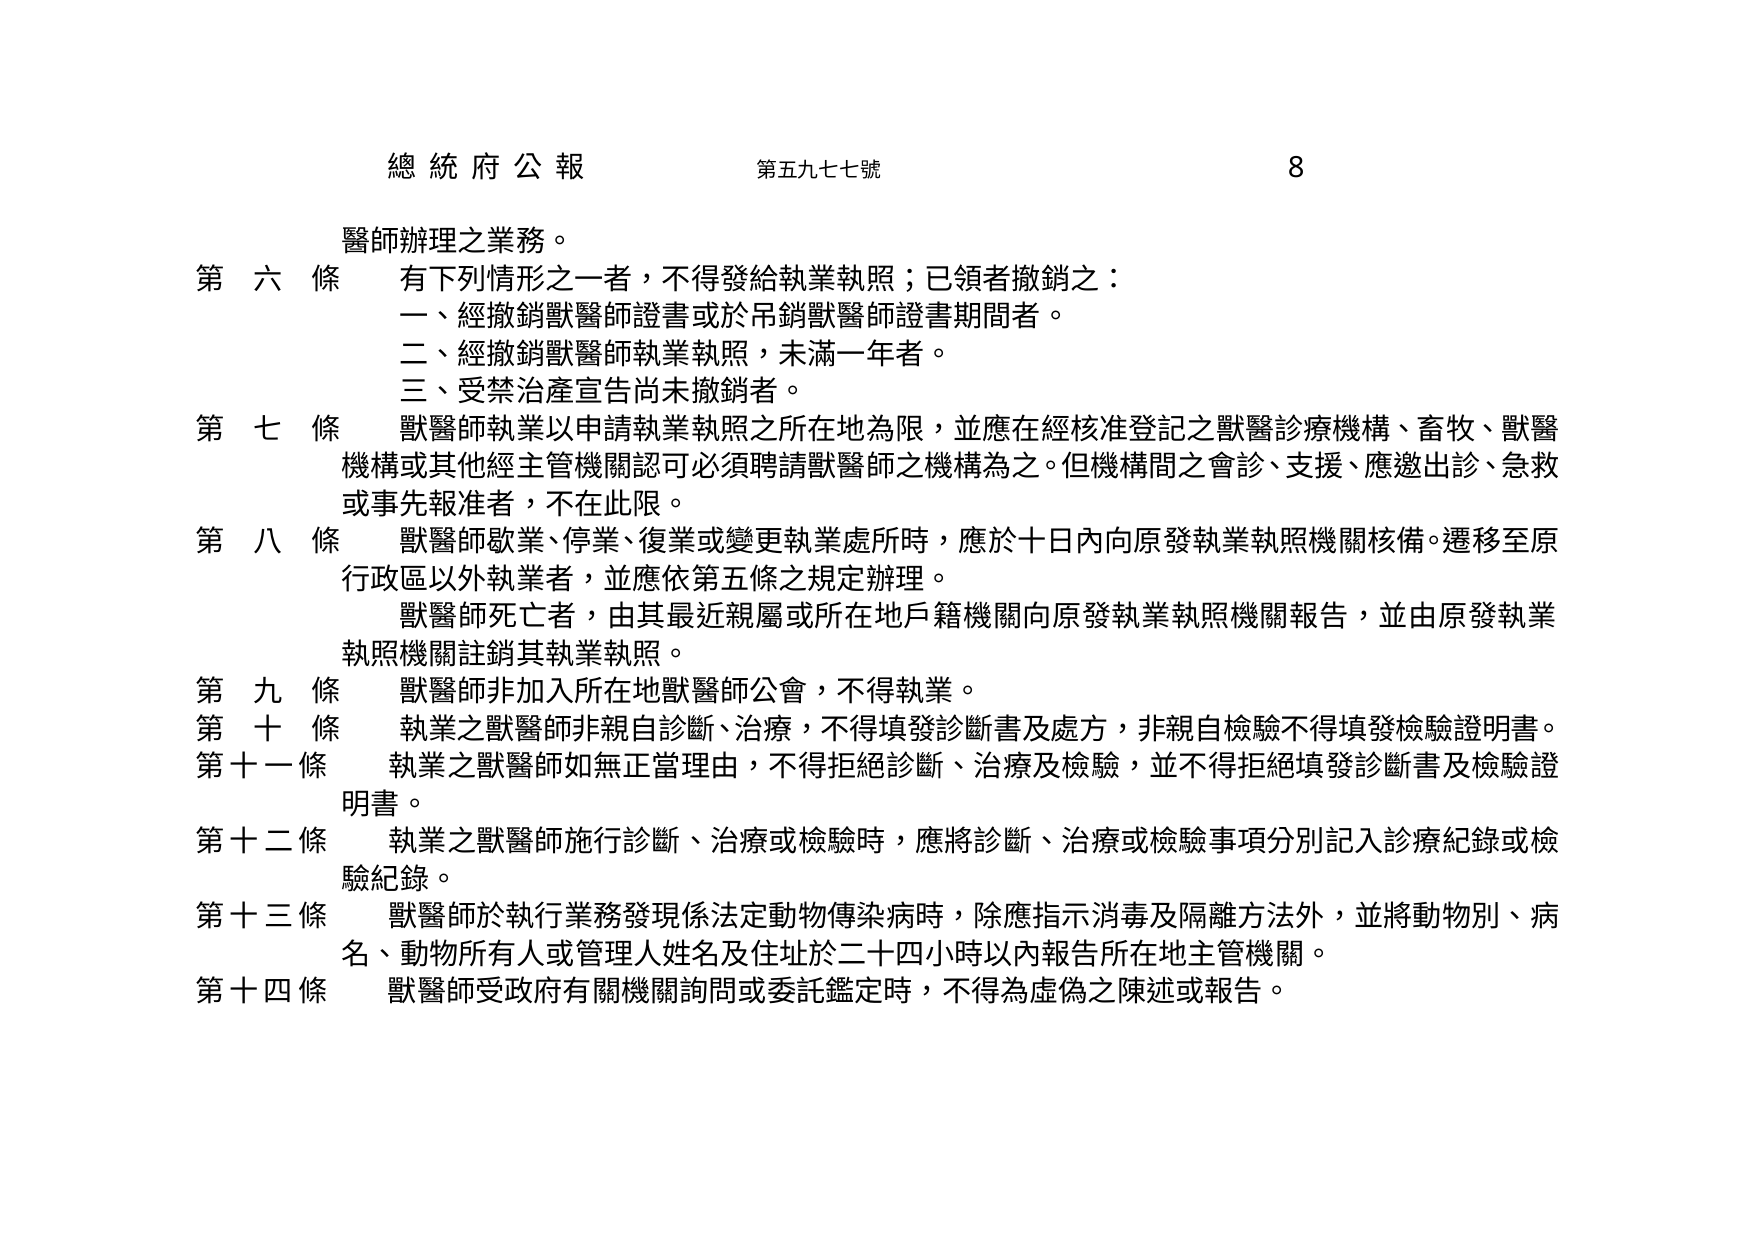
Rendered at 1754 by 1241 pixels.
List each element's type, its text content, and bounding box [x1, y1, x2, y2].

text 第十二條 執業之獸醫師施行診斷、治療或檢驗時，應將診斷、治療或檢驗事項分別記入診療紀錄或檢驗紀錄。 [195, 822, 1559, 897]
text 三、受禁治產宣告尚未撤銷者。 [399, 372, 1559, 409]
text 第 九 條 獸醫師非加入所在地獸醫師公會，不得執業。 [195, 672, 1559, 709]
text 第 六 條 有下列情形之一者，不得發給執業執照；已領者撤銷之： [195, 259, 1559, 297]
text 一、經撤銷獸醫師證書或於吊銷獸醫師證書期間者。 [399, 297, 1559, 334]
text 獸醫師死亡者，由其最近親屬或所在地戶籍機關向原發執業執照機關報告，並由原發執業執照機關註銷其執業執照。 [341, 597, 1559, 672]
text 第十三條 獸醫師於執行業務發現係法定動物傳染病時，除應指示消毒及隔離方法外，並將動物別、病名、動物所有人或管理人姓名及住址於二十四小時以內報告所在地主管機關。 [195, 897, 1559, 972]
text 第十一條 執業之獸醫師如無正當理由，不得拒絕診斷、治療及檢驗，並不得拒絕填發診斷書及檢驗證明書。 [195, 747, 1559, 822]
text 第 十 條 執業之獸醫師非親自診斷、治療，不得填發診斷書及處方，非親自檢驗不得填發檢驗證明書。 [195, 709, 1559, 747]
text 第 七 條 獸醫師執業以申請執業執照之所在地為限，並應在經核准登記之獸醫診療機構、畜牧、獸醫機構或其他經主管機關認可必須聘請獸醫師之機構為之。但機構間之會診、支援、應邀出診、急救或事先報准者，不在此限。 [195, 409, 1559, 522]
text 醫師辦理之業務。 [341, 222, 1559, 259]
text 第 八 條 獸醫師歇業、停業、復業或變更執業處所時，應於十日內向原發執業執照機關核備。遷移至原行政區以外執業者，並應依第五條之規定辦理。 [195, 522, 1559, 597]
text 二、經撤銷獸醫師執業執照，未滿一年者。 [399, 334, 1559, 372]
text 第十四條 獸醫師受政府有關機關詢問或委託鑑定時，不得為虛偽之陳述或報告。 [195, 972, 1559, 1009]
